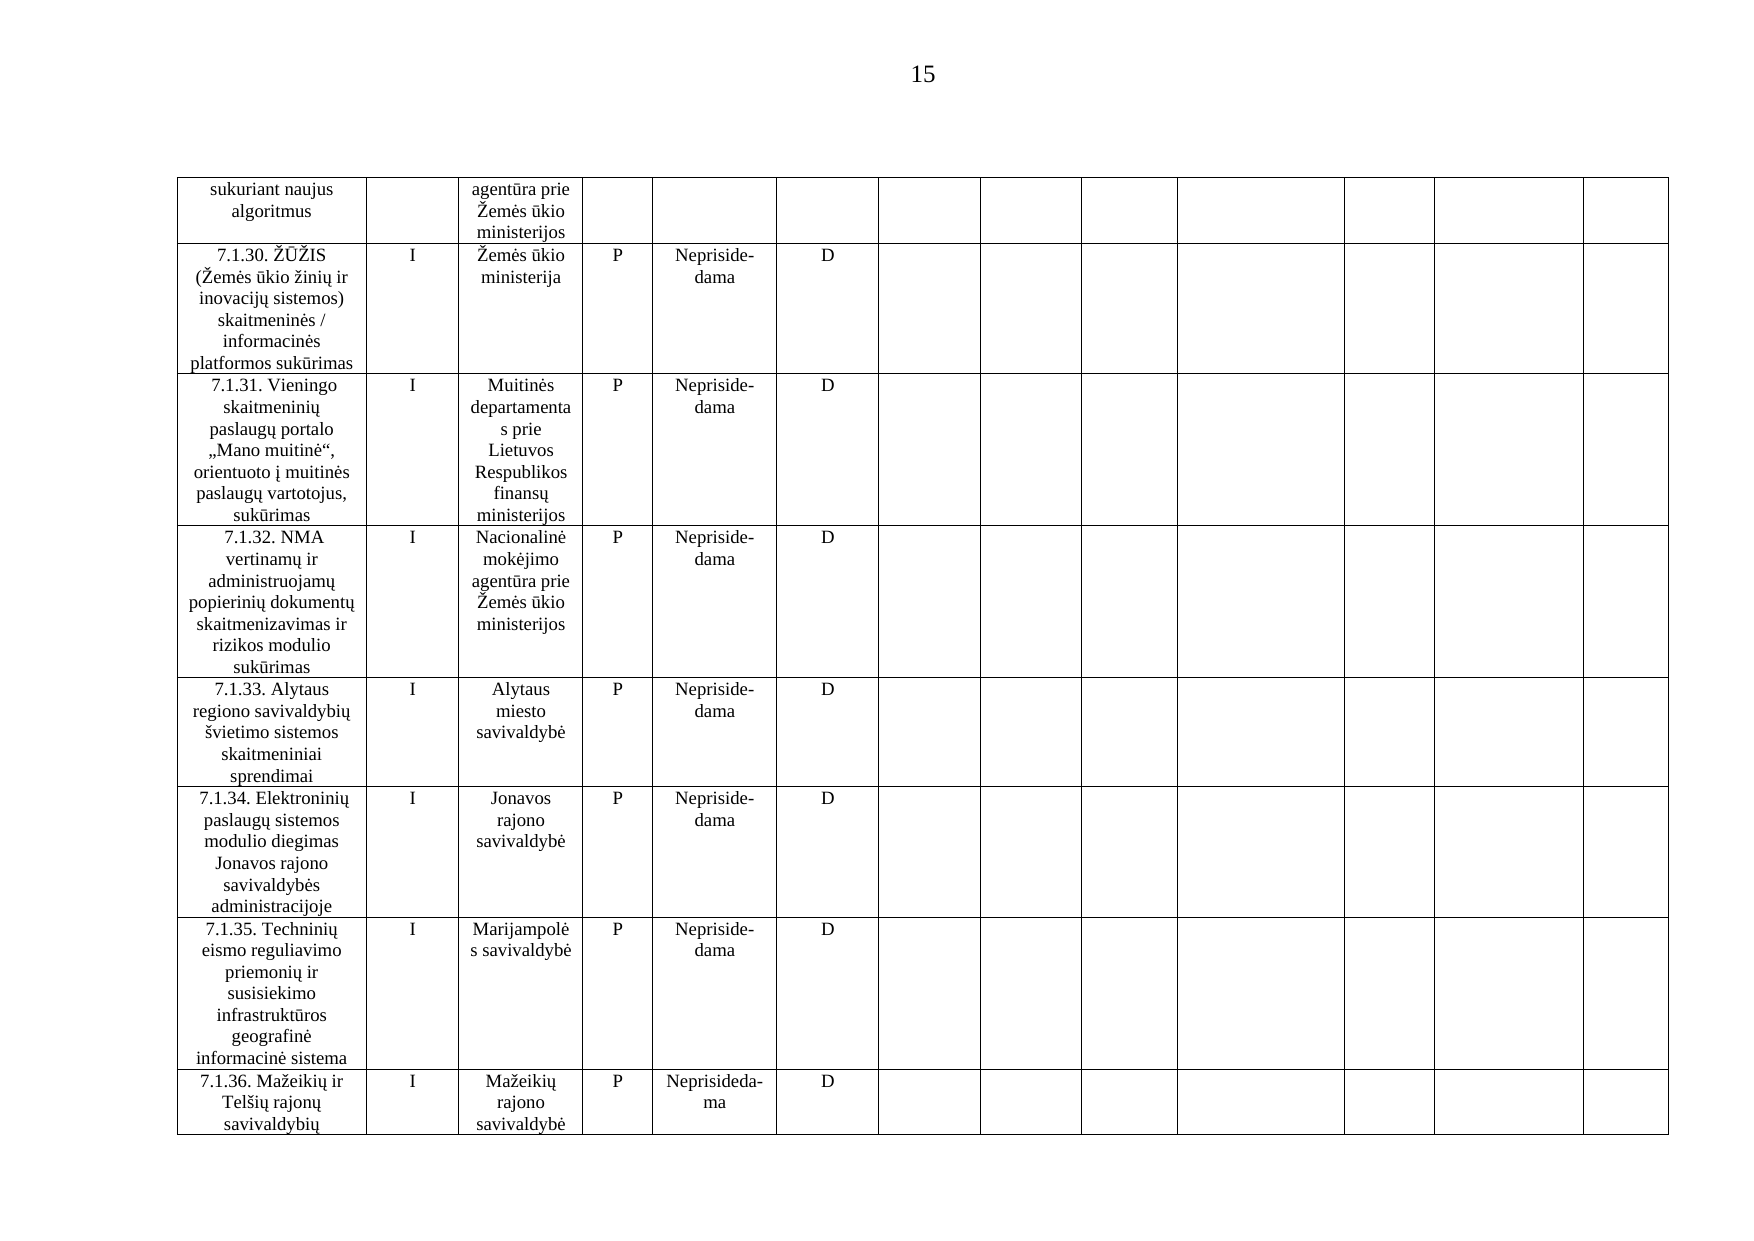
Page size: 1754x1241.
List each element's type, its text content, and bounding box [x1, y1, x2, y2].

table_cell [1584, 178, 1668, 243]
table_cell [1082, 526, 1177, 677]
table_cell Nacionalinė mokėjimo agentūra prie Žemės ūkio ministerijos [459, 526, 582, 677]
table_cell [583, 178, 652, 243]
table_cell [981, 374, 1081, 525]
table_cell [981, 918, 1081, 1068]
table_cell D [777, 374, 878, 525]
table_cell [1178, 918, 1344, 1068]
table_cell Jonavos rajono savivaldybė [459, 787, 582, 917]
table_cell [1082, 178, 1177, 243]
table_cell [1345, 787, 1434, 917]
table_cell [1082, 787, 1177, 917]
table_cell [1584, 1070, 1668, 1134]
table_cell [879, 1070, 980, 1134]
table_cell 7.1.34. Elektroninių paslaugų sistemos modulio diegimas Jonavos rajono savivaldybės administracijoje [178, 787, 366, 917]
table_cell I [367, 526, 458, 677]
table_cell [1345, 374, 1434, 525]
table_cell [1345, 526, 1434, 677]
table_cell [1178, 244, 1344, 373]
table_cell [1435, 526, 1583, 677]
table_cell Nepriside- dama [653, 678, 776, 786]
table_cell P [583, 526, 652, 677]
table_cell Žemės ūkio ministerija [459, 244, 582, 373]
table_cell [1082, 678, 1177, 786]
table_cell [1082, 374, 1177, 525]
table_cell Alytaus miesto savivaldybė [459, 678, 582, 786]
table_cell I [367, 1070, 458, 1134]
table_cell Nepriside- dama [653, 918, 776, 1068]
table_cell I [367, 787, 458, 917]
table_cell [1435, 178, 1583, 243]
table_cell Nepriside- dama [653, 244, 776, 373]
table_cell [1435, 374, 1583, 525]
table_cell Mažeikių rajono savivaldybė [459, 1070, 582, 1134]
table_cell [1082, 244, 1177, 373]
table_cell [1345, 178, 1434, 243]
table_cell Marijampolės savivaldybė [459, 918, 582, 1068]
table_cell [1584, 526, 1668, 677]
table_cell [1345, 918, 1434, 1068]
table_cell [1178, 526, 1344, 677]
table_cell [1584, 678, 1668, 786]
table_cell D [777, 1070, 878, 1134]
table_cell D [777, 526, 878, 677]
table_cell D [777, 678, 878, 786]
table_cell agentūra prie Žemės ūkio ministerijos [459, 178, 582, 243]
table_cell I [367, 678, 458, 786]
table_cell Nepriside- dama [653, 374, 776, 525]
table_cell [1435, 918, 1583, 1068]
table_cell [879, 526, 980, 677]
table_cell [1178, 374, 1344, 525]
table_cell [1345, 1070, 1434, 1134]
table_cell [981, 178, 1081, 243]
table_cell 7.1.36. Mažeikių ir Telšių rajonų savivaldybių [178, 1070, 366, 1134]
table_cell [1584, 918, 1668, 1068]
table_cell [981, 678, 1081, 786]
table_cell [1435, 787, 1583, 917]
table_cell 7.1.30. ŽŪŽIS (Žemės ūkio žinių ir inovacijų sistemos) skaitmeninės / informacinės platformos sukūrimas [178, 244, 366, 373]
table_cell [1178, 1070, 1344, 1134]
table_cell [981, 526, 1081, 677]
table_cell [777, 178, 878, 243]
table_cell [367, 178, 458, 243]
table_cell [1178, 787, 1344, 917]
table_cell P [583, 1070, 652, 1134]
table_cell P [583, 244, 652, 373]
table_cell [1178, 178, 1344, 243]
table_cell [879, 244, 980, 373]
table_cell [1082, 1070, 1177, 1134]
table_cell 7.1.33. Alytaus regiono savivaldybių švietimo sistemos skaitmeniniai sprendimai [178, 678, 366, 786]
table_cell 7.1.32. NMA vertinamų ir administruojamų popierinių dokumentų skaitmenizavimas ir rizikos modulio sukūrimas [178, 526, 366, 677]
table_cell [981, 1070, 1081, 1134]
table_cell [981, 244, 1081, 373]
table_cell [1584, 374, 1668, 525]
table_cell sukuriant naujus algoritmus [178, 178, 366, 243]
table_cell [1584, 244, 1668, 373]
table_cell [1345, 244, 1434, 373]
table_cell D [777, 787, 878, 917]
table_cell I [367, 918, 458, 1068]
table_cell [1435, 244, 1583, 373]
table_cell Nepriside- dama [653, 787, 776, 917]
table_cell I [367, 374, 458, 525]
table_cell [1082, 918, 1177, 1068]
table_cell D [777, 918, 878, 1068]
table_cell [879, 678, 980, 786]
table_cell P [583, 678, 652, 786]
table_cell I [367, 244, 458, 373]
table_cell Muitinės departamentas prie Lietuvos Respublikos finansų ministerijos [459, 374, 582, 525]
table_cell [1435, 678, 1583, 786]
table_cell [879, 918, 980, 1068]
table_cell [1435, 1070, 1583, 1134]
table_cell P [583, 918, 652, 1068]
table_cell [879, 787, 980, 917]
table_cell P [583, 374, 652, 525]
table_cell D [777, 244, 878, 373]
table_cell [981, 787, 1081, 917]
table_cell [879, 374, 980, 525]
table_cell Neprisideda- ma [653, 1070, 776, 1134]
table_cell Nepriside- dama [653, 526, 776, 677]
table_cell [1345, 678, 1434, 786]
table_cell [879, 178, 980, 243]
table_cell 7.1.31. Vieningo skaitmeninių paslaugų portalo „Mano muitinė“, orientuoto į muitinės paslaugų vartotojus, sukūrimas [178, 374, 366, 525]
table_cell [653, 178, 776, 243]
table_cell P [583, 787, 652, 917]
table_cell [1178, 678, 1344, 786]
table_cell 7.1.35. Techninių eismo reguliavimo priemonių ir susisiekimo infrastruktūros geografinė informacinė sistema [178, 918, 366, 1068]
table_cell [1584, 787, 1668, 917]
